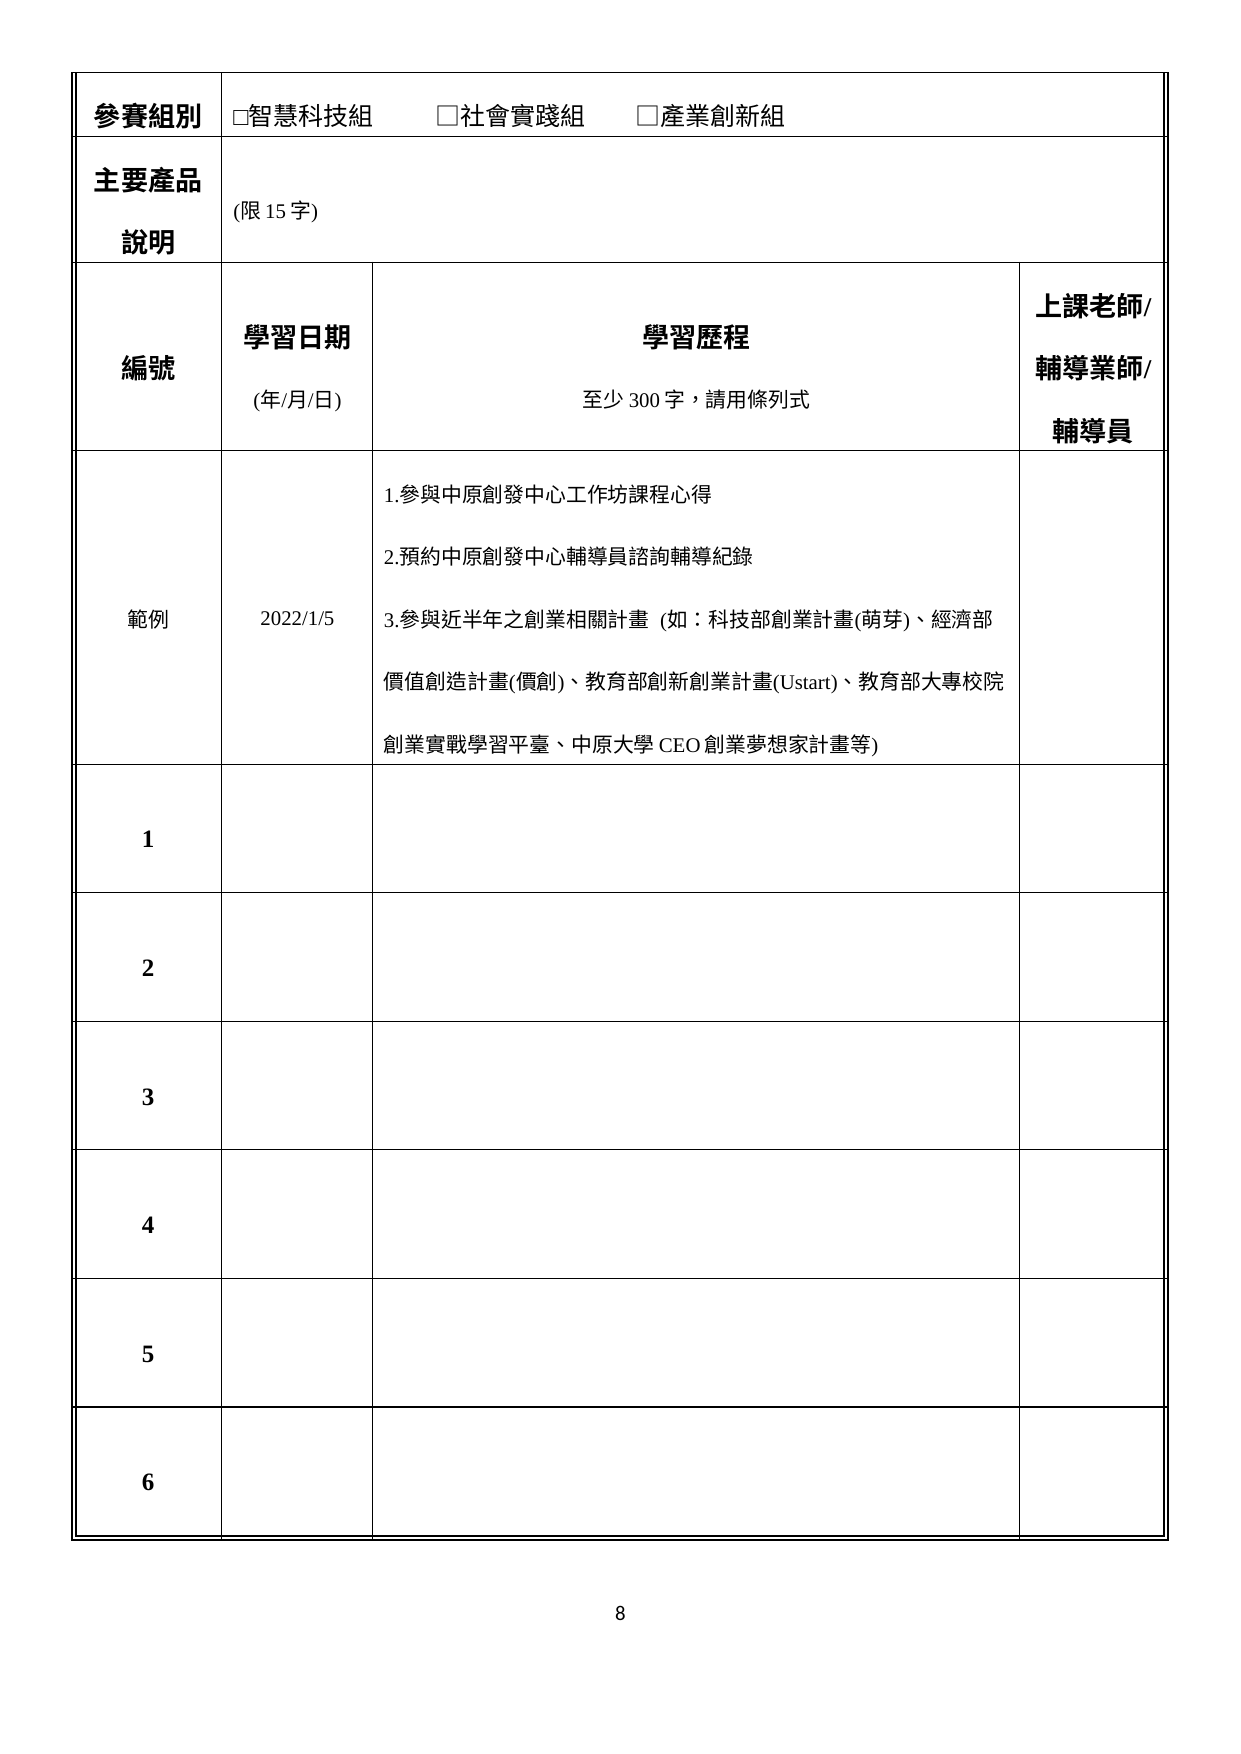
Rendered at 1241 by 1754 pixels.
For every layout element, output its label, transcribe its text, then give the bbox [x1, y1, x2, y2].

table_cell 上課老師/輔導業師/輔導員 [1020, 263, 1163, 450]
table_cell 4 [77, 1150, 221, 1278]
table_cell 1 [77, 765, 221, 892]
table_cell 學習歷程 至少300字，請用條列式 [373, 263, 1019, 450]
table_cell 3 [77, 1022, 221, 1149]
table_cell 2022/1/5 [222, 451, 372, 764]
table_cell 範例 [77, 451, 221, 764]
table_cell [373, 1279, 1019, 1406]
table_cell [1020, 1022, 1163, 1149]
table_cell 編號 [77, 263, 221, 450]
table_cell (限15字) [222, 137, 1163, 262]
table_cell [373, 1408, 1019, 1535]
table_cell [222, 1408, 372, 1535]
table_cell 1.參與中原創發中心工作坊課程心得 2.預約中原創發中心輔導員諮詢輔導紀錄 3.參與近半年之創業相關計畫 (如：科技部創業計畫(萌芽)、經濟部價值創造計畫(價創)、教育部創新創業計畫(Ustart)、教育部大專校院創業實戰學習平臺、中原大學CEO創業夢想家計畫等) [373, 451, 1019, 764]
table_cell 參賽組別 [77, 73, 221, 136]
table_cell [1020, 1408, 1163, 1535]
table_cell [1020, 1279, 1163, 1406]
table_cell [1020, 765, 1163, 892]
table_cell [373, 1150, 1019, 1278]
table_cell 6 [77, 1408, 221, 1535]
table_cell □智慧科技組 □社會實踐組 □產業創新組 [222, 73, 1163, 136]
table_cell [222, 1279, 372, 1406]
table_cell 學習日期 (年/月/日) [222, 263, 372, 450]
table_cell [1020, 893, 1163, 1021]
table_cell [1020, 1150, 1163, 1278]
table_cell 5 [77, 1279, 221, 1406]
table_cell [373, 765, 1019, 892]
table_cell [373, 1022, 1019, 1149]
table_cell [373, 893, 1019, 1021]
table_cell [222, 1022, 372, 1149]
table_cell [222, 765, 372, 892]
table_cell [222, 893, 372, 1021]
table_cell 主要產品說明 [77, 137, 221, 262]
table_cell [222, 1150, 372, 1278]
table_cell [1020, 451, 1163, 764]
table_cell 2 [77, 893, 221, 1021]
